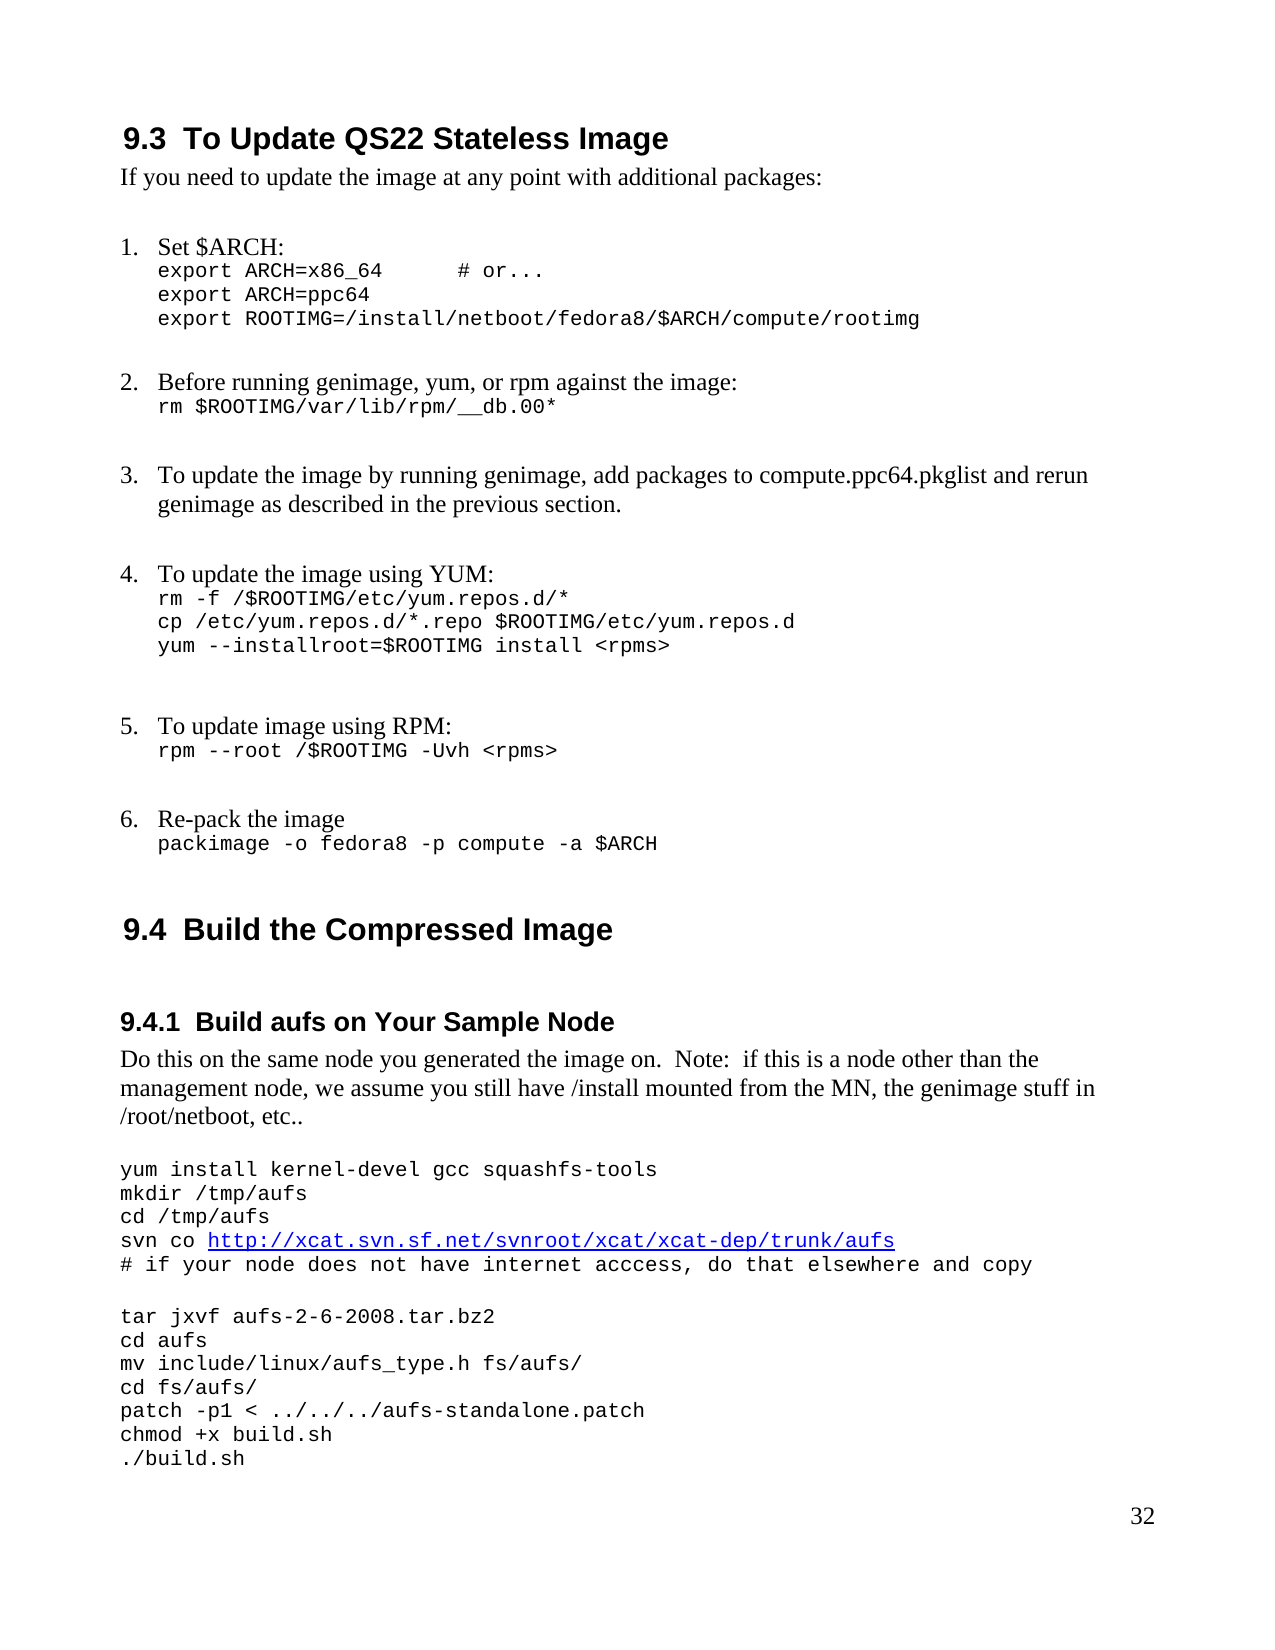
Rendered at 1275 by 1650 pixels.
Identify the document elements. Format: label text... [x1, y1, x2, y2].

text rm -f /$ROOTIMG/etc/yum.repos.d/* [157, 588, 1155, 611]
subtitle Build the Compressed Image [123, 911, 1155, 946]
text Do this on the same node you generated the image on. Note: if this is a node other than the management node, we assume you still have /install mounted from the MN, the genimage stuff in /root/netboot, etc.. [120, 1044, 1155, 1130]
list Re-pack the image [120, 804, 1155, 833]
list To update image using RPM: [120, 711, 1155, 740]
text rm $ROOTIMG/var/lib/rpm/__db.00* [157, 396, 1155, 419]
text packimage -o fedora8 -p compute -a $ARCH [157, 833, 1155, 857]
text ./build.sh [120, 1448, 1155, 1471]
text cd aufs [120, 1329, 1155, 1353]
text svn co http://xcat.svn.sf.net/svnroot/xcat/xcat-dep/trunk/aufs [120, 1230, 1155, 1253]
text yum --installroot=$ROOTIMG install <rpms> [157, 635, 1155, 658]
text mkdir /tmp/aufs [120, 1183, 1155, 1206]
text patch -p1 < ../../../aufs-standalone.patch [120, 1401, 1155, 1424]
text cp /etc/yum.repos.d/*.repo $ROOTIMG/etc/yum.repos.d [157, 611, 1155, 635]
text tar jxvf aufs-2-6-2008.tar.bz2 [120, 1306, 1155, 1329]
text # if your node does not have internet acccess, do that elsewhere and copy [120, 1253, 1155, 1277]
text cd fs/aufs/ [120, 1377, 1155, 1401]
text rpm --root /$ROOTIMG -Uvh <rpms> [157, 740, 1155, 764]
list Set $ARCH: [120, 232, 1155, 260]
text export ROOTIMG=/install/netboot/fedora8/$ARCH/compute/rootimg [157, 308, 1155, 331]
text mv include/linux/aufs_type.h fs/aufs/ [120, 1353, 1155, 1377]
list To update the image using YUM: [120, 559, 1155, 588]
list To update the image by running genimage, add packages to compute.ppc64.pkglist and rerun genimage as described in the previous section. [120, 460, 1155, 518]
text chmod +x build.sh [120, 1424, 1155, 1448]
subtitle Build aufs on Your Sample Node [120, 1006, 1155, 1038]
list Before running genimage, yum, or rpm against the image: [120, 367, 1155, 396]
subtitle To Update QS22 Stateless Image [123, 120, 1155, 156]
text cd /tmp/aufs [120, 1206, 1155, 1230]
text yum install kernel-devel gcc squashfs-tools [120, 1159, 1155, 1183]
text If you need to update the image at any point with additional packages: [120, 162, 1155, 191]
text export ARCH=x86_64 # or... [157, 260, 1155, 284]
text export ARCH=ppc64 [157, 284, 1155, 308]
